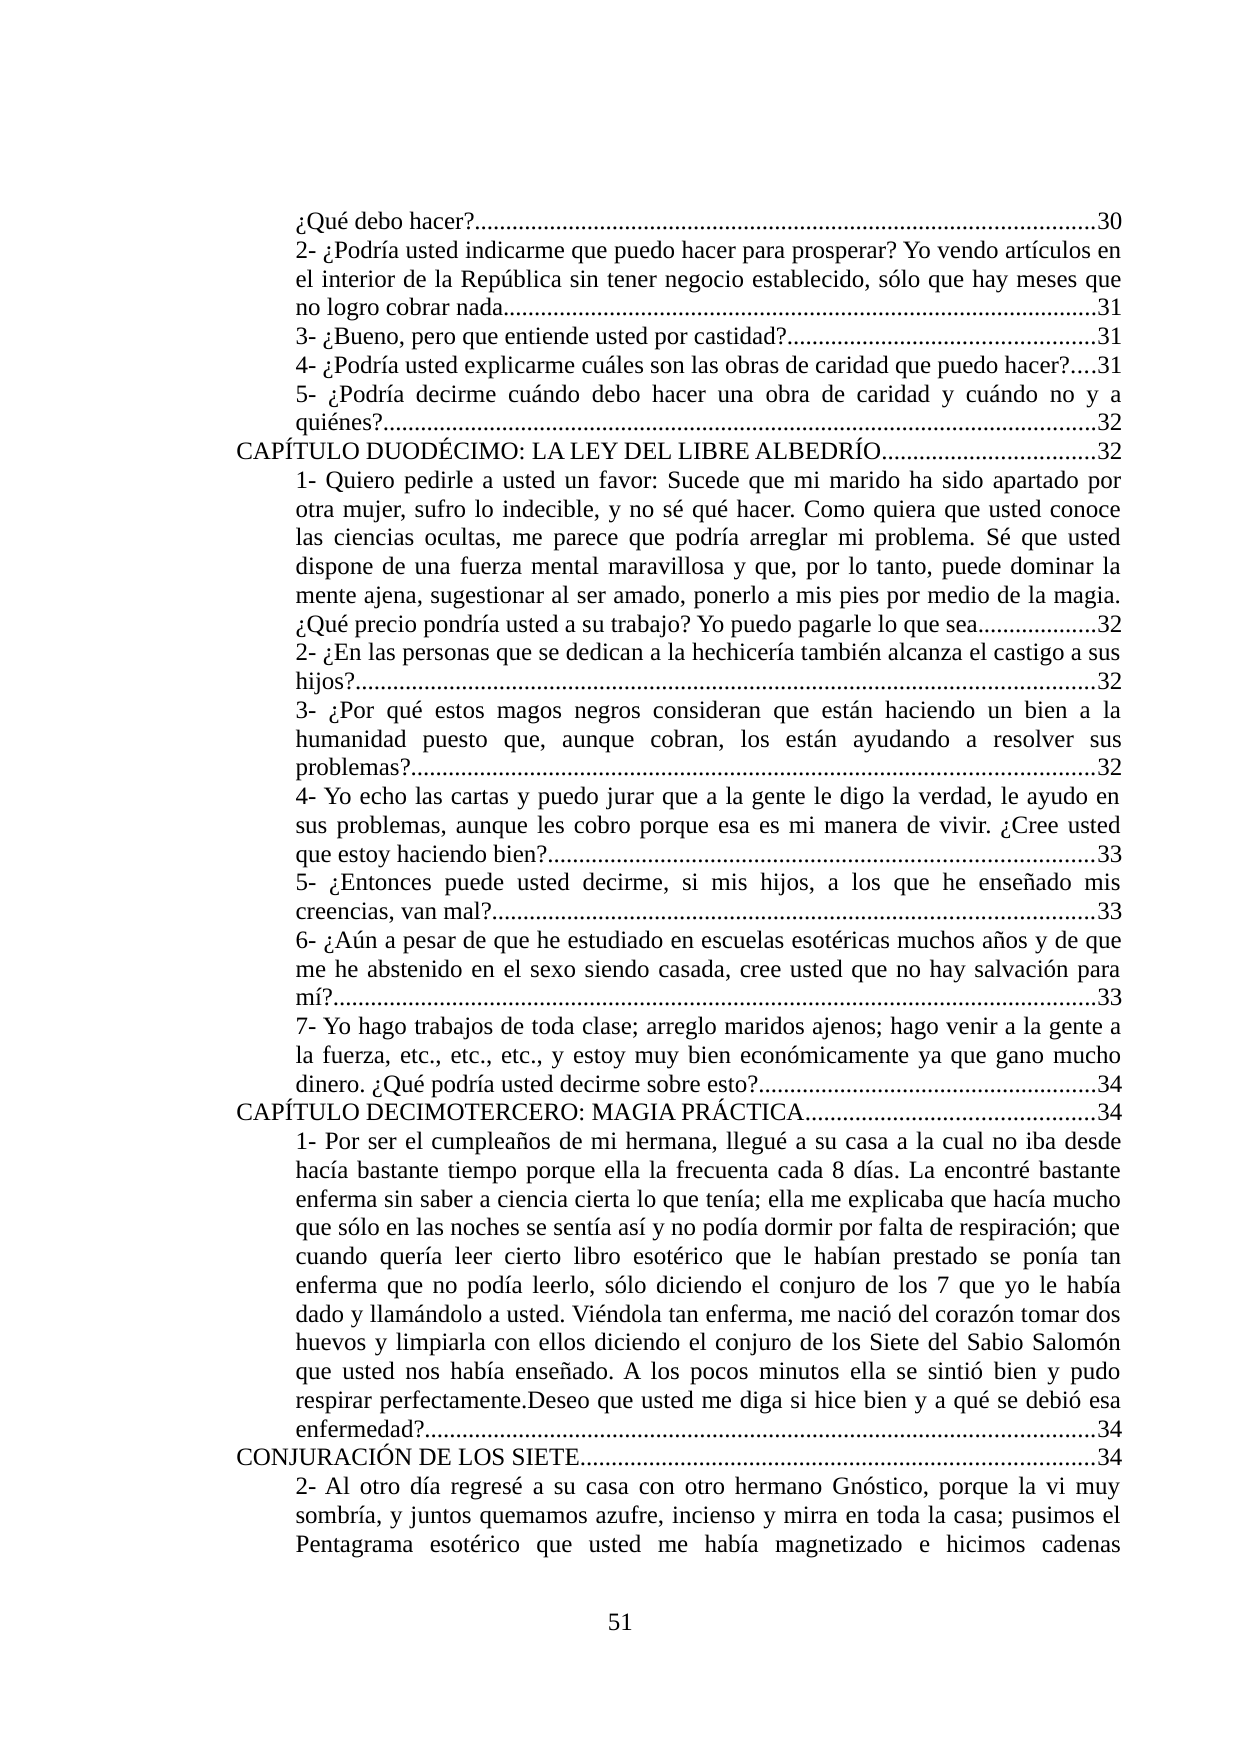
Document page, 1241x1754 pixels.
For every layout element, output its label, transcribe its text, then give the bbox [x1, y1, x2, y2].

text 5- ¿Podría decirme cuándo debo hacer una obra de caridad y cuándo no y a quiénes? 32 [295, 379, 1122, 436]
text 1- Tengo un negocio y últimamente se me ha puesto la situación económica muy difícil; mi establecimiento marcha pésimamente; los clientes se me han retirado. ¿Qué debo hacer? 30 [295, 206, 1122, 235]
text 1- Quiero pedirle a usted un favor: Sucede que mi marido ha sido apartado por otra mujer, sufro lo indecible, y no sé qué hacer. Como quiera que usted conoce las ciencias ocultas, me parece que podría arreglar mi problema. Sé que usted dispone de una fuerza mental maravillosa y que, por lo tanto, puede dominar la mente ajena, sugestionar al ser amado, ponerlo a mis pies por medio de la magia. ¿Qué precio pondría usted a su trabajo? Yo puedo pagarle lo que sea. 32 [295, 465, 1122, 637]
text 3- ¿Bueno, pero que entiende usted por castidad? 31 [295, 321, 1122, 350]
text 4- Yo echo las cartas y puedo jurar que a la gente le digo la verdad, le ayudo en sus problemas, aunque les cobro porque esa es mi manera de vivir. ¿Cree usted que estoy haciendo bien? 33 [295, 781, 1122, 867]
text CONJURACIÓN DE LOS SIETE 34 [236, 1442, 1122, 1471]
text 1- Por ser el cumpleaños de mi hermana, llegué a su casa a la cual no iba desde hacía bastante tiempo porque ella la frecuenta cada 8 días. La encontré bastante enferma sin saber a ciencia cierta lo que tenía; ella me explicaba que hacía mucho que sólo en las noches se sentía así y no podía dormir por falta de respiración; que cuando quería leer cierto libro esotérico que le habían prestado se ponía tan enferma que no podía leerlo, sólo diciendo el conjuro de los 7 que yo le había dado y llamándolo a usted. Viéndola tan enferma, me nació del corazón tomar dos huevos y limpiarla con ellos diciendo el conjuro de los Siete del Sabio Salomón que usted nos había enseñado. A los pocos minutos ella se sintió bien y pudo respirar perfectamente.Deseo que usted me diga si hice bien y a qué se debió esa enfermedad? 34 [295, 1126, 1122, 1442]
text 2- ¿Podría usted indicarme que puedo hacer para prosperar? Yo vendo artículos en el interior de la República sin tener negocio establecido, sólo que hay meses que no logro cobrar nada. 31 [295, 235, 1122, 321]
text CAPÍTULO DUODÉCIMO: LA LEY DEL LIBRE ALBEDRÍO 32 [236, 436, 1122, 465]
text 4- ¿Podría usted explicarme cuáles son las obras de caridad que puedo hacer? 31 [295, 350, 1122, 379]
text 7- Yo hago trabajos de toda clase; arreglo maridos ajenos; hago venir a la gente a la fuerza, etc., etc., etc., y estoy muy bien económicamente ya que gano mucho dinero. ¿Qué podría usted decirme sobre esto? 34 [295, 1011, 1122, 1097]
text 6- ¿Aún a pesar de que he estudiado en escuelas esotéricas muchos años y de que me he abstenido en el sexo siendo casada, cree usted que no hay salvación para mí? 33 [295, 925, 1122, 1011]
text 3- ¿Por qué estos magos negros consideran que están haciendo un bien a la humanidad puesto que, aunque cobran, los están ayudando a resolver sus problemas? 32 [295, 695, 1122, 781]
text 5- ¿Entonces puede usted decirme, si mis hijos, a los que he enseñado mis creencias, van mal? 33 [295, 867, 1122, 925]
text CAPÍTULO DECIMOTERCERO: MAGIA PRÁCTICA 34 [236, 1097, 1122, 1126]
text 2- Al otro día regresé a su casa con otro hermano Gnóstico, porque la vi muy sombría, y juntos quemamos azufre, incienso y mirra en toda la casa; pusimos el Pentagrama esotérico que usted me había magnetizado e hicimos cadenas llamando a todos los Maestros de la Blanca Hermandad para que ellos ayudaran. ¿Cree usted que estuvo bien? 35 [295, 1471, 1122, 1557]
text 2- ¿En las personas que se dedican a la hechicería también alcanza el castigo a sus hijos? 32 [295, 637, 1122, 695]
